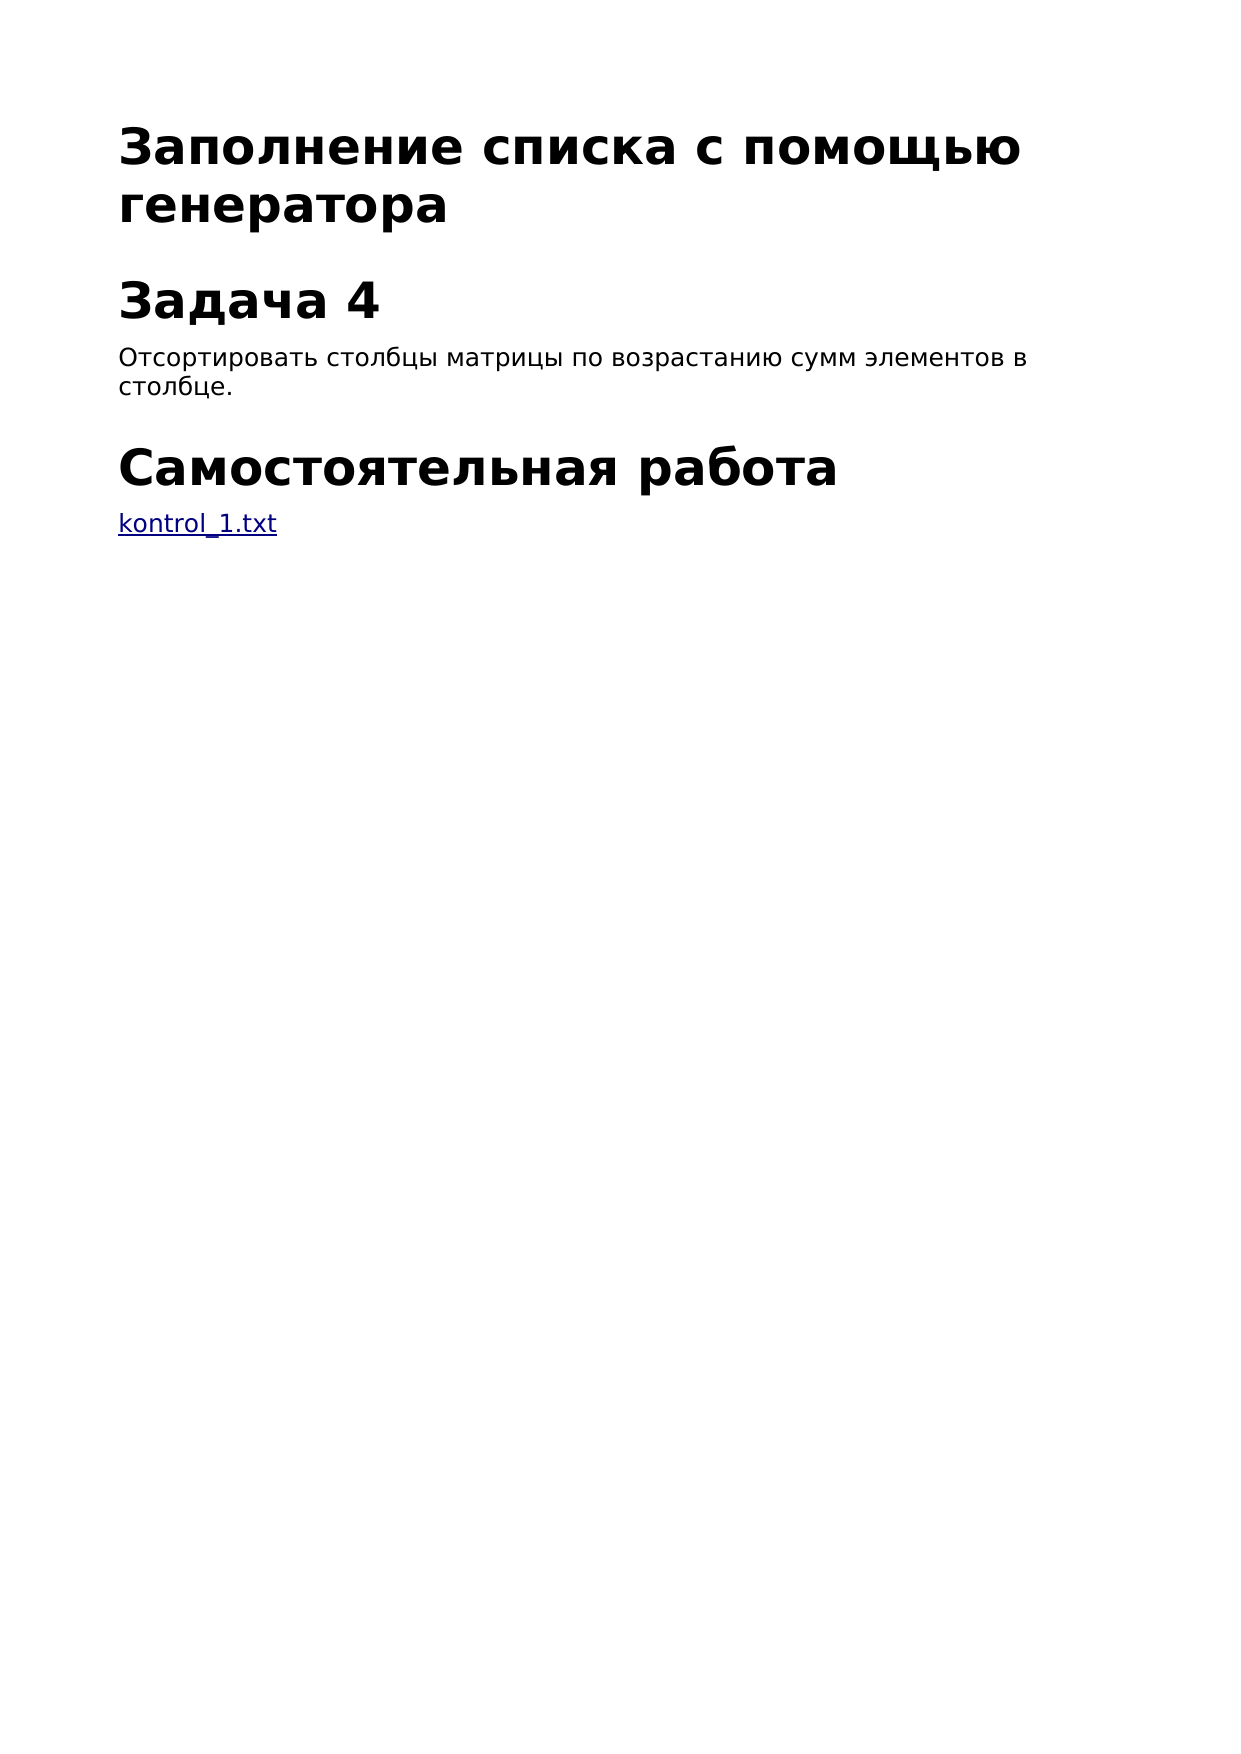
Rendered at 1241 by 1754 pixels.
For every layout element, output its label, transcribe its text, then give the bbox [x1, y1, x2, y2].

text kontrol_1.txt [118, 509, 1122, 538]
subtitle Заполнение списка с помощью генератора [118, 118, 1122, 234]
text Отсортировать столбцы матрицы по возрастанию сумм элементов в столбце. [118, 343, 1122, 401]
subtitle Самостоятельная работа [118, 439, 1122, 497]
subtitle Задача 4 [118, 272, 1122, 330]
